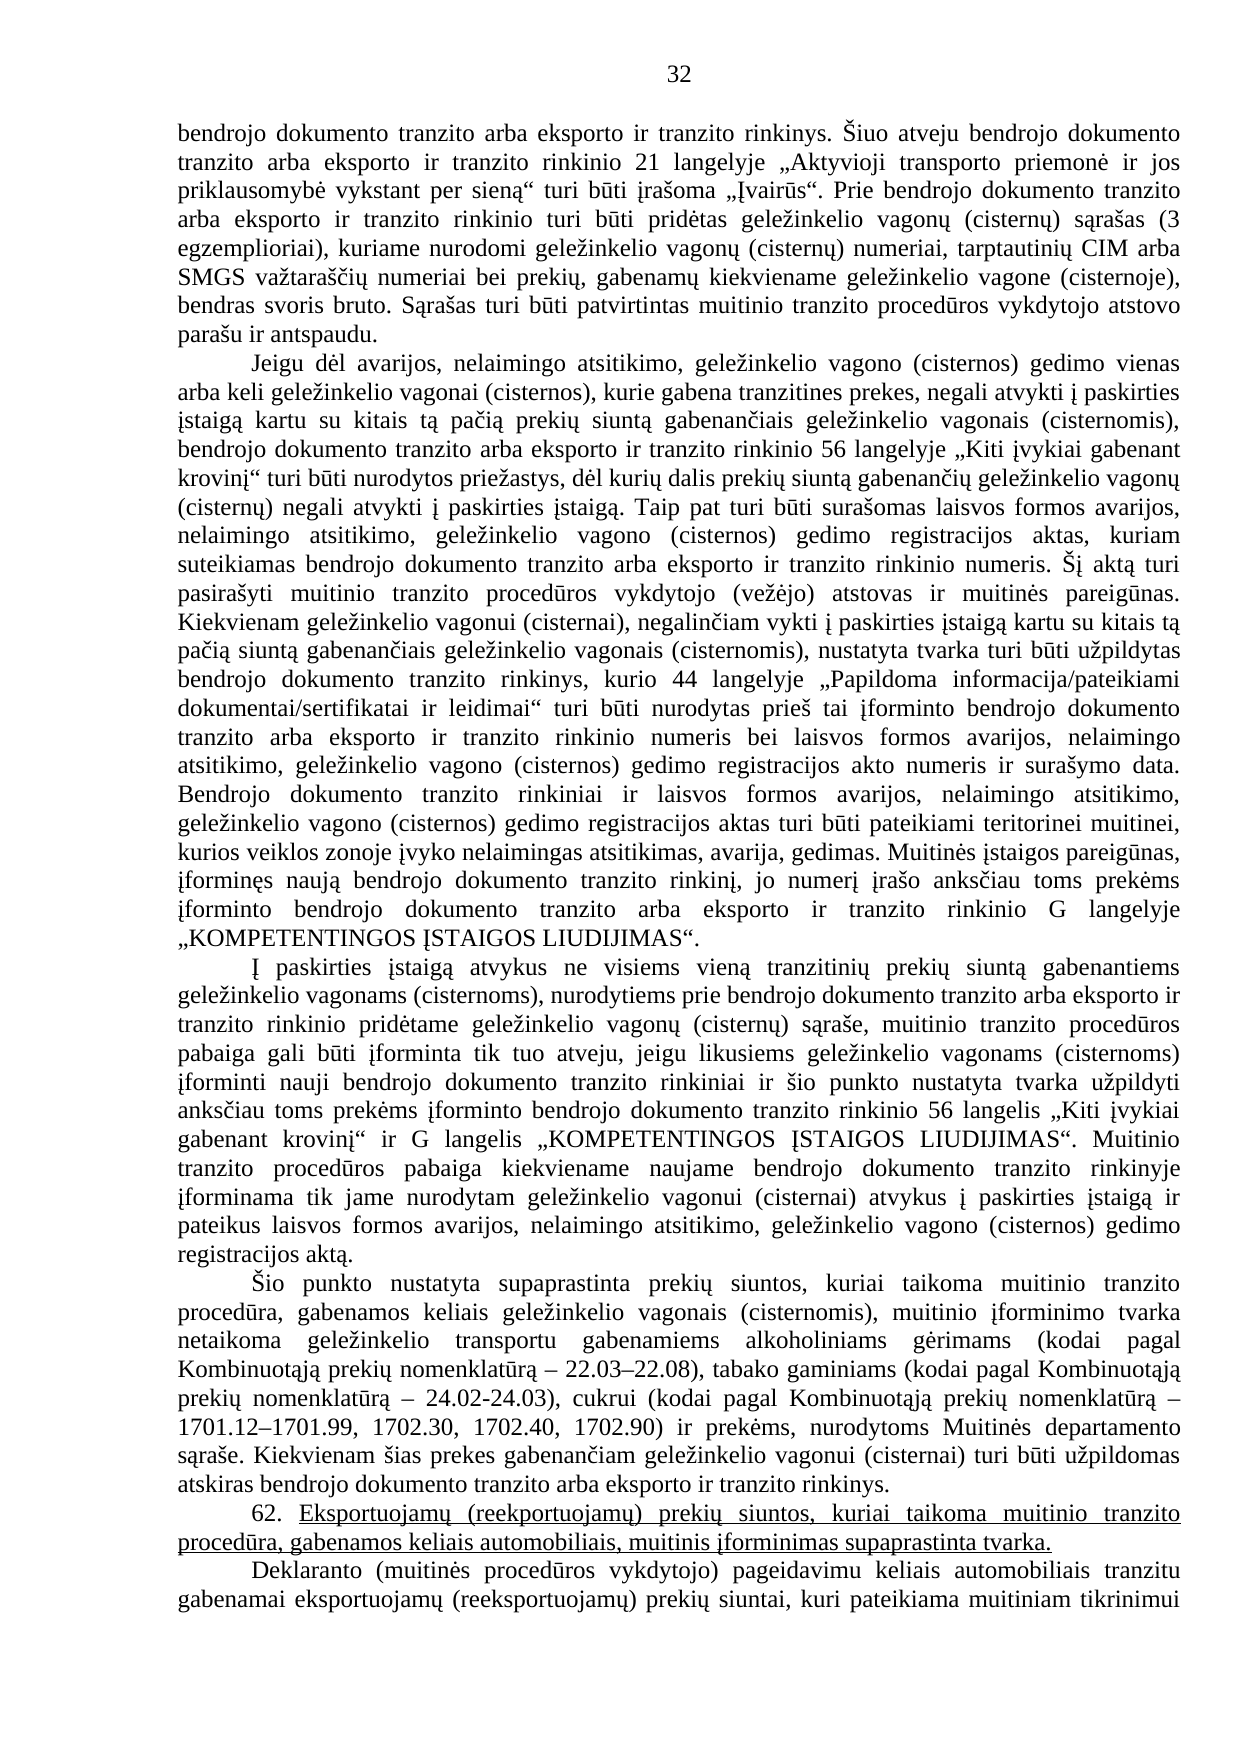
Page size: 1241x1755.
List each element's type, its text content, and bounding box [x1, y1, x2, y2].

text Šio punkto nustatyta supaprastinta prekių siuntos, kuriai taikoma muitinio tranzito procedūra, gabenamos keliais geležinkelio vagonais (cisternomis), muitinio įforminimo tvarka netaikoma geležinkelio transportu gabenamiems alkoholiniams gėrimams (kodai pagal Kombinuotąją prekių nomenklatūrą – 22.03–22.08), tabako gaminiams (kodai pagal Kombinuotąją prekių nomenklatūrą – 24.02-24.03), cukrui (kodai pagal Kombinuotąją prekių nomenklatūrą – 1701.12–1701.99, 1702.30, 1702.40, 1702.90) ir prekėms, nurodytoms Muitinės departamento sąraše. Kiekvienam šias prekes gabenančiam geležinkelio vagonui (cisternai) turi būti užpildomas atskiras bendrojo dokumento tranzito arba eksporto ir tranzito rinkinys. [177, 1268, 1181, 1498]
text 62. Eksportuojamų (reekportuojamų) prekių siuntos, kuriai taikoma muitinio tranzito procedūra, gabenamos keliais automobiliais, muitinis įforminimas supaprastinta tvarka. [177, 1498, 1181, 1556]
text Į paskirties įstaigą atvykus ne visiems vieną tranzitinių prekių siuntą gabenantiems geležinkelio vagonams (cisternoms), nurodytiems prie bendrojo dokumento tranzito arba eksporto ir tranzito rinkinio pridėtame geležinkelio vagonų (cisternų) sąraše, muitinio tranzito procedūros pabaiga gali būti įforminta tik tuo atveju, jeigu likusiems geležinkelio vagonams (cisternoms) įforminti nauji bendrojo dokumento tranzito rinkiniai ir šio punkto nustatyta tvarka užpildyti anksčiau toms prekėms įforminto bendrojo dokumento tranzito rinkinio 56 langelis „Kiti įvykiai gabenant krovinį“ ir G langelis „KOMPETENTINGOS ĮSTAIGOS LIUDIJIMAS“. Muitinio tranzito procedūros pabaiga kiekviename naujame bendrojo dokumento tranzito rinkinyje įforminama tik jame nurodytam geležinkelio vagonui (cisternai) atvykus į paskirties įstaigą ir pateikus laisvos formos avarijos, nelaimingo atsitikimo, geležinkelio vagono (cisternos) gedimo registracijos aktą. [177, 952, 1181, 1268]
text Deklaranto (muitinės procedūros vykdytojo) pageidavimu keliais automobiliais tranzitu gabenamai eksportuojamų (reeksportuojamų) prekių siuntai, kuri pateikiama muitiniam tikrinimui [177, 1556, 1181, 1613]
text Jeigu dėl avarijos, nelaimingo atsitikimo, geležinkelio vagono (cisternos) gedimo vienas arba keli geležinkelio vagonai (cisternos), kurie gabena tranzitines prekes, negali atvykti į paskirties įstaigą kartu su kitais tą pačią prekių siuntą gabenančiais geležinkelio vagonais (cisternomis), bendrojo dokumento tranzito arba eksporto ir tranzito rinkinio 56 langelyje „Kiti įvykiai gabenant krovinį“ turi būti nurodytos priežastys, dėl kurių dalis prekių siuntą gabenančių geležinkelio vagonų (cisternų) negali atvykti į paskirties įstaigą. Taip pat turi būti surašomas laisvos formos avarijos, nelaimingo atsitikimo, geležinkelio vagono (cisternos) gedimo registracijos aktas, kuriam suteikiamas bendrojo dokumento tranzito arba eksporto ir tranzito rinkinio numeris. Šį aktą turi pasirašyti muitinio tranzito procedūros vykdytojo (vežėjo) atstovas ir muitinės pareigūnas. Kiekvienam geležinkelio vagonui (cisternai), negalinčiam vykti į paskirties įstaigą kartu su kitais tą pačią siuntą gabenančiais geležinkelio vagonais (cisternomis), nustatyta tvarka turi būti užpildytas bendrojo dokumento tranzito rinkinys, kurio 44 langelyje „Papildoma informacija/pateikiami dokumentai/sertifikatai ir leidimai“ turi būti nurodytas prieš tai įforminto bendrojo dokumento tranzito arba eksporto ir tranzito rinkinio numeris bei laisvos formos avarijos, nelaimingo atsitikimo, geležinkelio vagono (cisternos) gedimo registracijos akto numeris ir surašymo data. Bendrojo dokumento tranzito rinkiniai ir laisvos formos avarijos, nelaimingo atsitikimo, geležinkelio vagono (cisternos) gedimo registracijos aktas turi būti pateikiami teritorinei muitinei, kurios veiklos zonoje įvyko nelaimingas atsitikimas, avarija, gedimas. Muitinės įstaigos pareigūnas, įforminęs naują bendrojo dokumento tranzito rinkinį, jo numerį įrašo anksčiau toms prekėms įforminto bendrojo dokumento tranzito arba eksporto ir tranzito rinkinio G langelyje „KOMPETENTINGOS ĮSTAIGOS LIUDIJIMAS“. [177, 348, 1181, 952]
text bendrojo dokumento tranzito arba eksporto ir tranzito rinkinys. Šiuo atveju bendrojo dokumento tranzito arba eksporto ir tranzito rinkinio 21 langelyje „Aktyvioji transporto priemonė ir jos priklausomybė vykstant per sieną“ turi būti įrašoma „Įvairūs“. Prie bendrojo dokumento tranzito arba eksporto ir tranzito rinkinio turi būti pridėtas geležinkelio vagonų (cisternų) sąrašas (3 egzemplioriai), kuriame nurodomi geležinkelio vagonų (cisternų) numeriai, tarptautinių CIM arba SMGS važtaraščių numeriai bei prekių, gabenamų kiekviename geležinkelio vagone (cisternoje), bendras svoris bruto. Sąrašas turi būti patvirtintas muitinio tranzito procedūros vykdytojo atstovo parašu ir antspaudu. [177, 118, 1181, 348]
